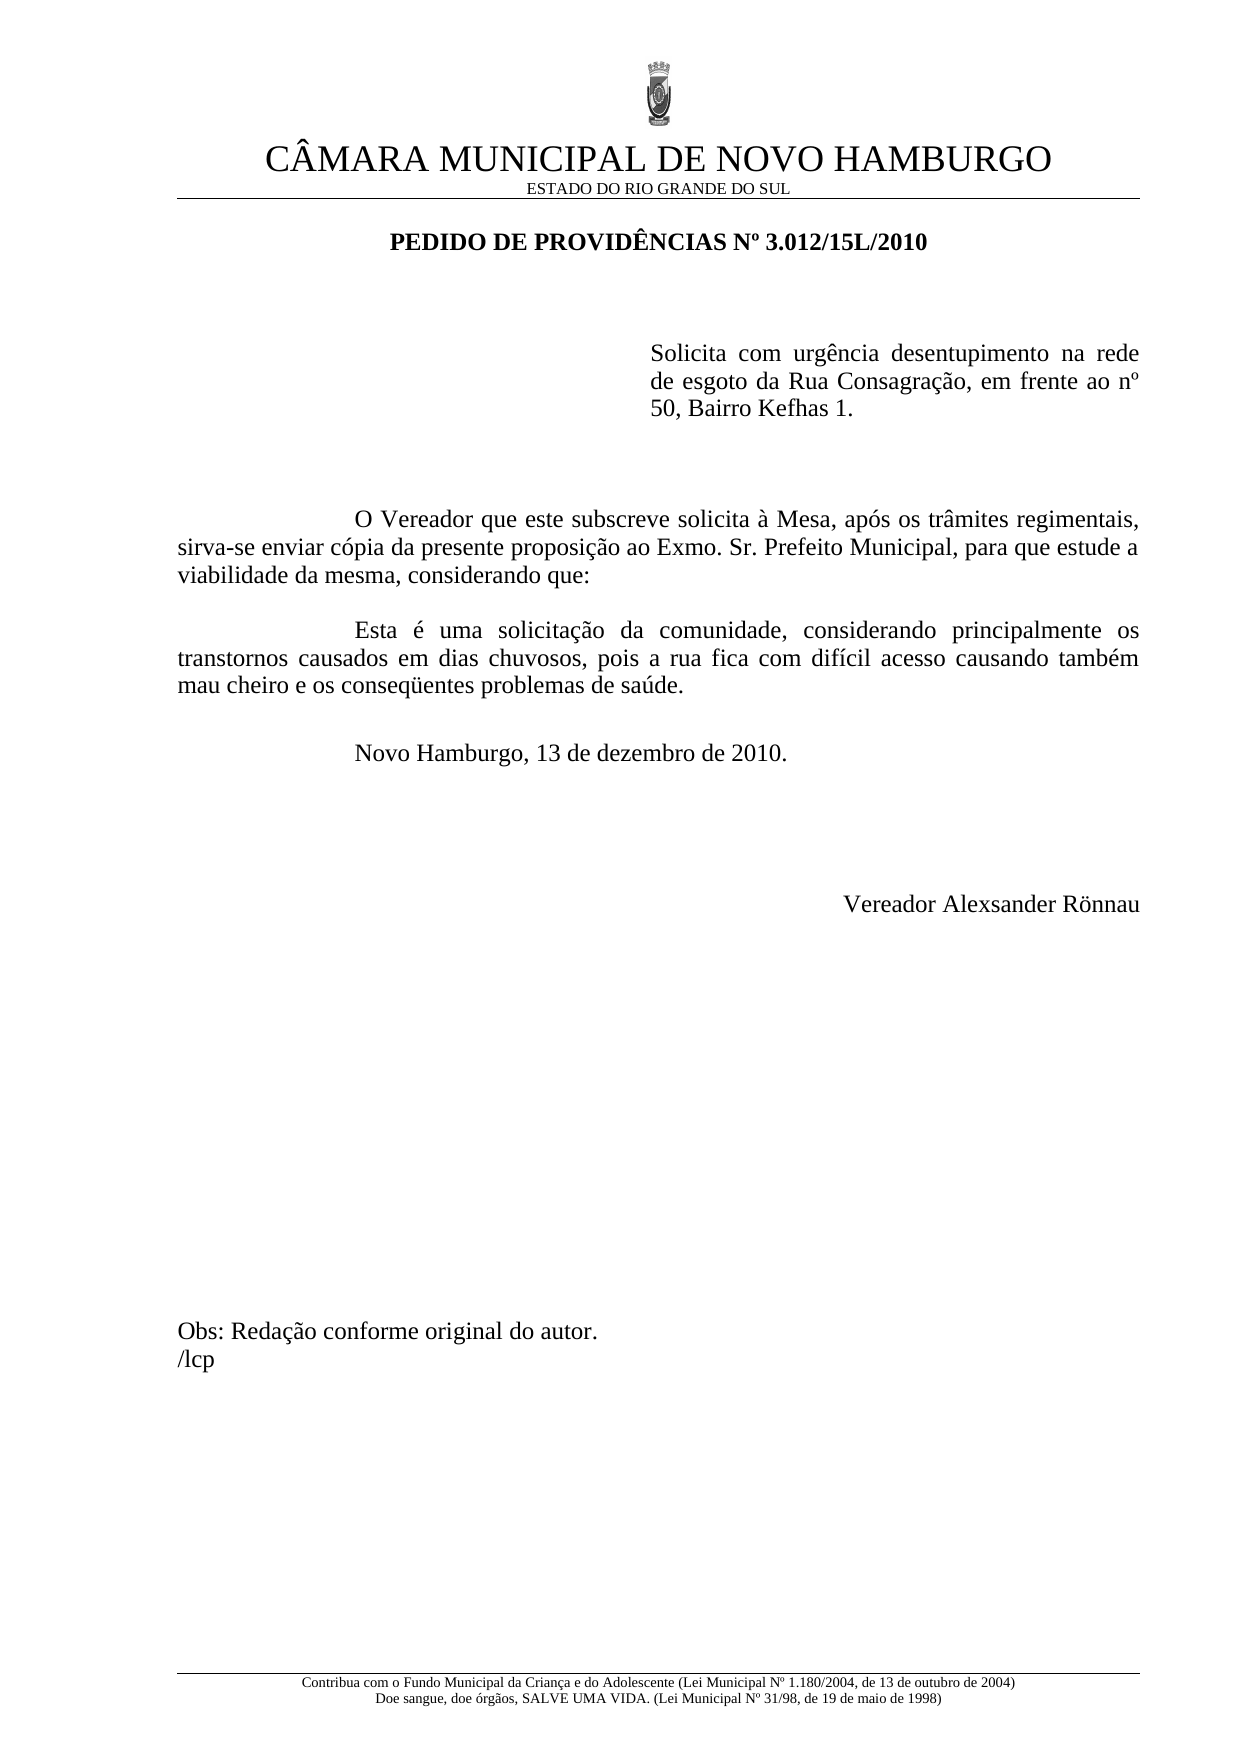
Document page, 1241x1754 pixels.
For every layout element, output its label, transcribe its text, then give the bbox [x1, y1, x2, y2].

text PEDIDO DE PROVIDÊNCIAS Nº 3.012/15L/2010 [177, 228, 1140, 256]
text Vereador Alexsander Rönnau [177, 891, 1140, 918]
text Solicita com urgência desentupimento na rede de esgoto da Rua Consagração, em frente ao nº 50, Bairro Kefhas 1. [650, 339, 1140, 422]
text Novo Hamburgo, 13 de dezembro de 2010. [177, 739, 1140, 767]
text O Vereador que este subscreve solicita à Mesa, após os trâmites regimentais, sirva-se enviar cópia da presente proposição ao Exmo. Sr. Prefeito Municipal, para que estude a viabilidade da mesma, considerando que: [177, 505, 1140, 588]
text /lcp [177, 1345, 1140, 1373]
text Obs: Redação conforme original do autor. [177, 1317, 1140, 1345]
text Esta é uma solicitação da comunidade, considerando principalmente os transtornos causados em dias chuvosos, pois a rua fica com difícil acesso causando também mau cheiro e os conseqüentes problemas de saúde. [177, 616, 1140, 699]
